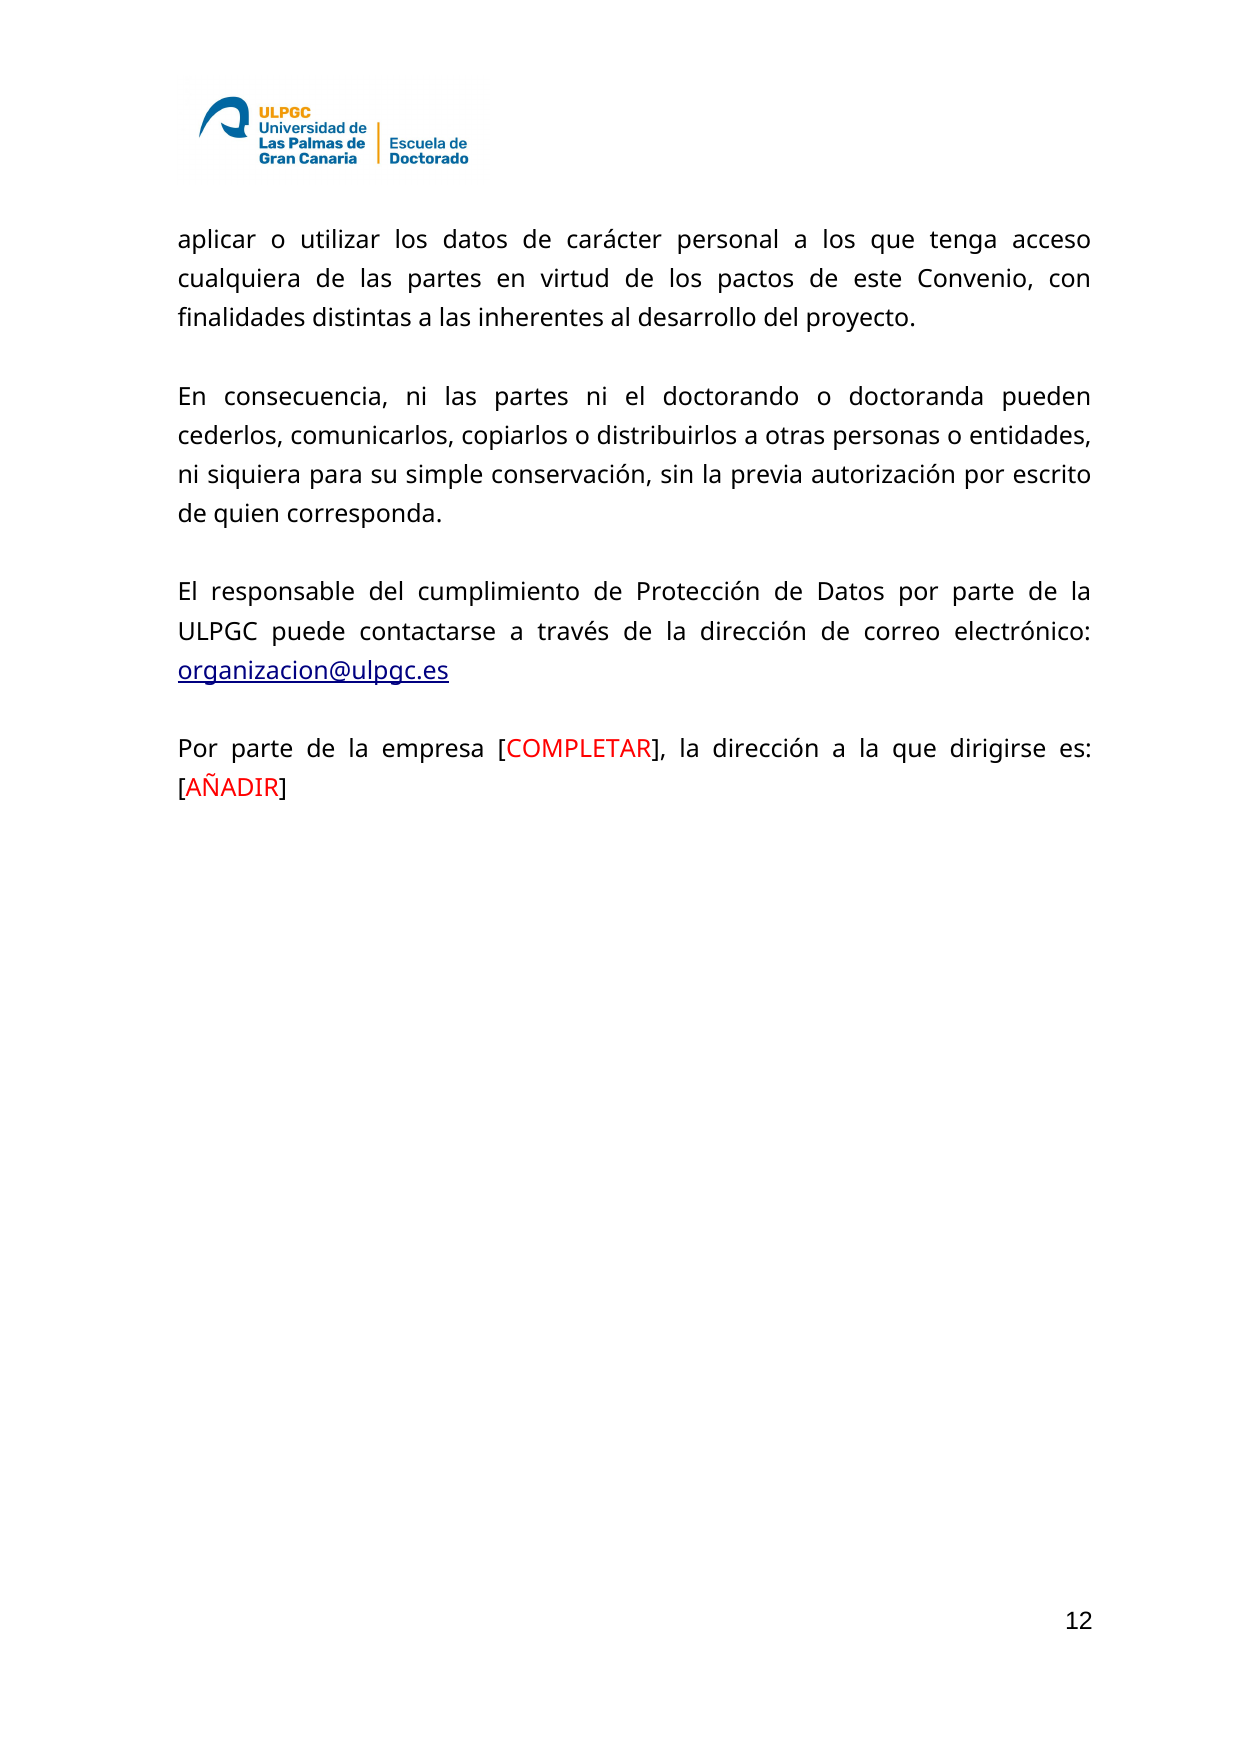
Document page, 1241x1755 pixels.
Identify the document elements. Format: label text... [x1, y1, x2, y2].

text En consecuencia, ni las partes ni el doctorando o doctoranda pueden cederlos, comunicarlos, copiarlos o distribuirlos a otras personas o entidades, ni siquiera para su simple conservación, sin la previa autorización por escrito de quien corresponda. [177, 378, 1093, 530]
text Por parte de la empresa [COMPLETAR], la dirección a la que dirigirse es: [AÑADIR] [177, 731, 1093, 804]
text El responsable del cumplimiento de Protección de Datos por parte de la ULPGC puede contactarse a través de la dirección de correo electrónico: organizacion@ulpgc.es [177, 574, 1093, 686]
text aplicar o utilizar los datos de carácter personal a los que tenga acceso cualquiera de las partes en virtud de los pactos de este Convenio, con finalidades distintas a las inherentes al desarrollo del proyecto. [177, 222, 1093, 334]
